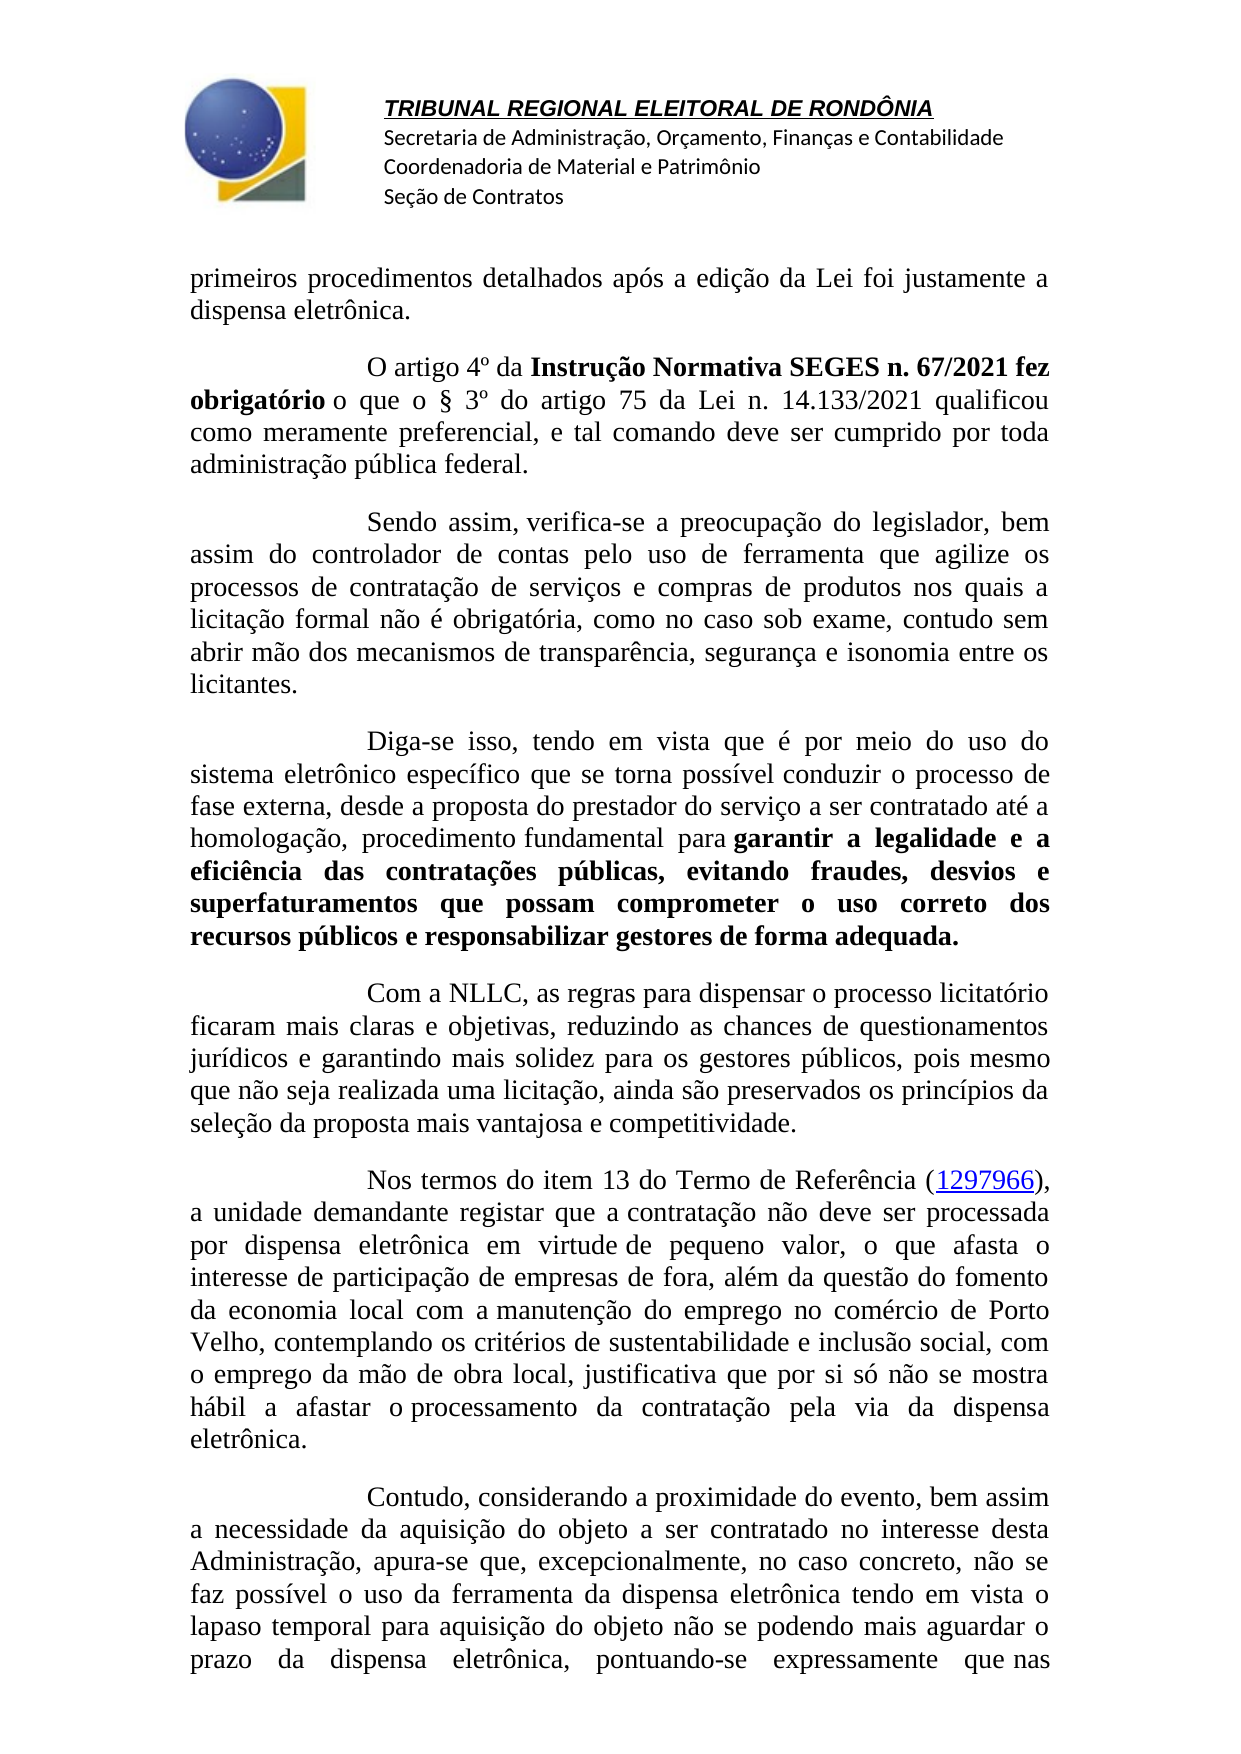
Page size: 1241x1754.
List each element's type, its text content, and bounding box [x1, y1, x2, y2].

text O artigo 4º da Instrução Normativa SEGES n. 67/2021 fez obrigatório o que o § 3º do artigo 75 da Lei n. 14.133/2021 qualificou como meramente preferencial, e tal comando deve ser cumprido por toda administração pública federal. [190, 350, 1051, 480]
text Nos termos do item 13 do Termo de Referência (1297966), a unidade demandante registar que a contratação não deve ser processada por dispensa eletrônica em virtude de pequeno valor, o que afasta o interesse de participação de empresas de fora, além da questão do fomento da economia local com a manutenção do emprego no comércio de Porto Velho, contemplando os critérios de sustentabilidade e inclusão social, com o emprego da mão de obra local, justificativa que por si só não se mostra hábil a afastar o processamento da contratação pela via da dispensa eletrônica. [190, 1163, 1051, 1455]
text primeiros procedimentos detalhados após a edição da Lei foi justamente a dispensa eletrônica. [190, 261, 1051, 325]
text Contudo, considerando a proximidade do evento, bem assim a necessidade da aquisição do objeto a ser contratado no interesse desta Administração, apura-se que, excepcionalmente, no caso concreto, não se faz possível o uso da ferramenta da dispensa eletrônica tendo em vista o lapaso temporal para aquisição do objeto não se podendo mais aguardar o prazo da dispensa eletrônica, pontuando-se expressamente que nas [190, 1480, 1051, 1674]
text Diga-se isso, tendo em vista que é por meio do uso do sistema eletrônico específico que se torna possível conduzir o processo de fase externa, desde a proposta do prestador do serviço a ser contratado até a homologação, procedimento fundamental para garantir a legalidade e a eficiência das contratações públicas, evitando fraudes, desvios e superfaturamentos que possam comprometer o uso correto dos recursos públicos e responsabilizar gestores de forma adequada. [190, 724, 1051, 951]
text Com a NLLC, as regras para dispensar o processo licitatório ficaram mais claras e objetivas, reduzindo as chances de questionamentos jurídicos e garantindo mais solidez para os gestores públicos, pois mesmo que não seja realizada uma licitação, ainda são preservados os princípios da seleção da proposta mais vantajosa e competitividade. [190, 976, 1051, 1138]
text Sendo assim, verifica-se a preocupação do legislador, bem assim do controlador de contas pelo uso de ferramenta que agilize os processos de contratação de serviços e compras de produtos nos quais a licitação formal não é obrigatória, como no caso sob exame, contudo sem abrir mão dos mecanismos de transparência, segurança e isonomia entre os licitantes. [190, 505, 1051, 699]
